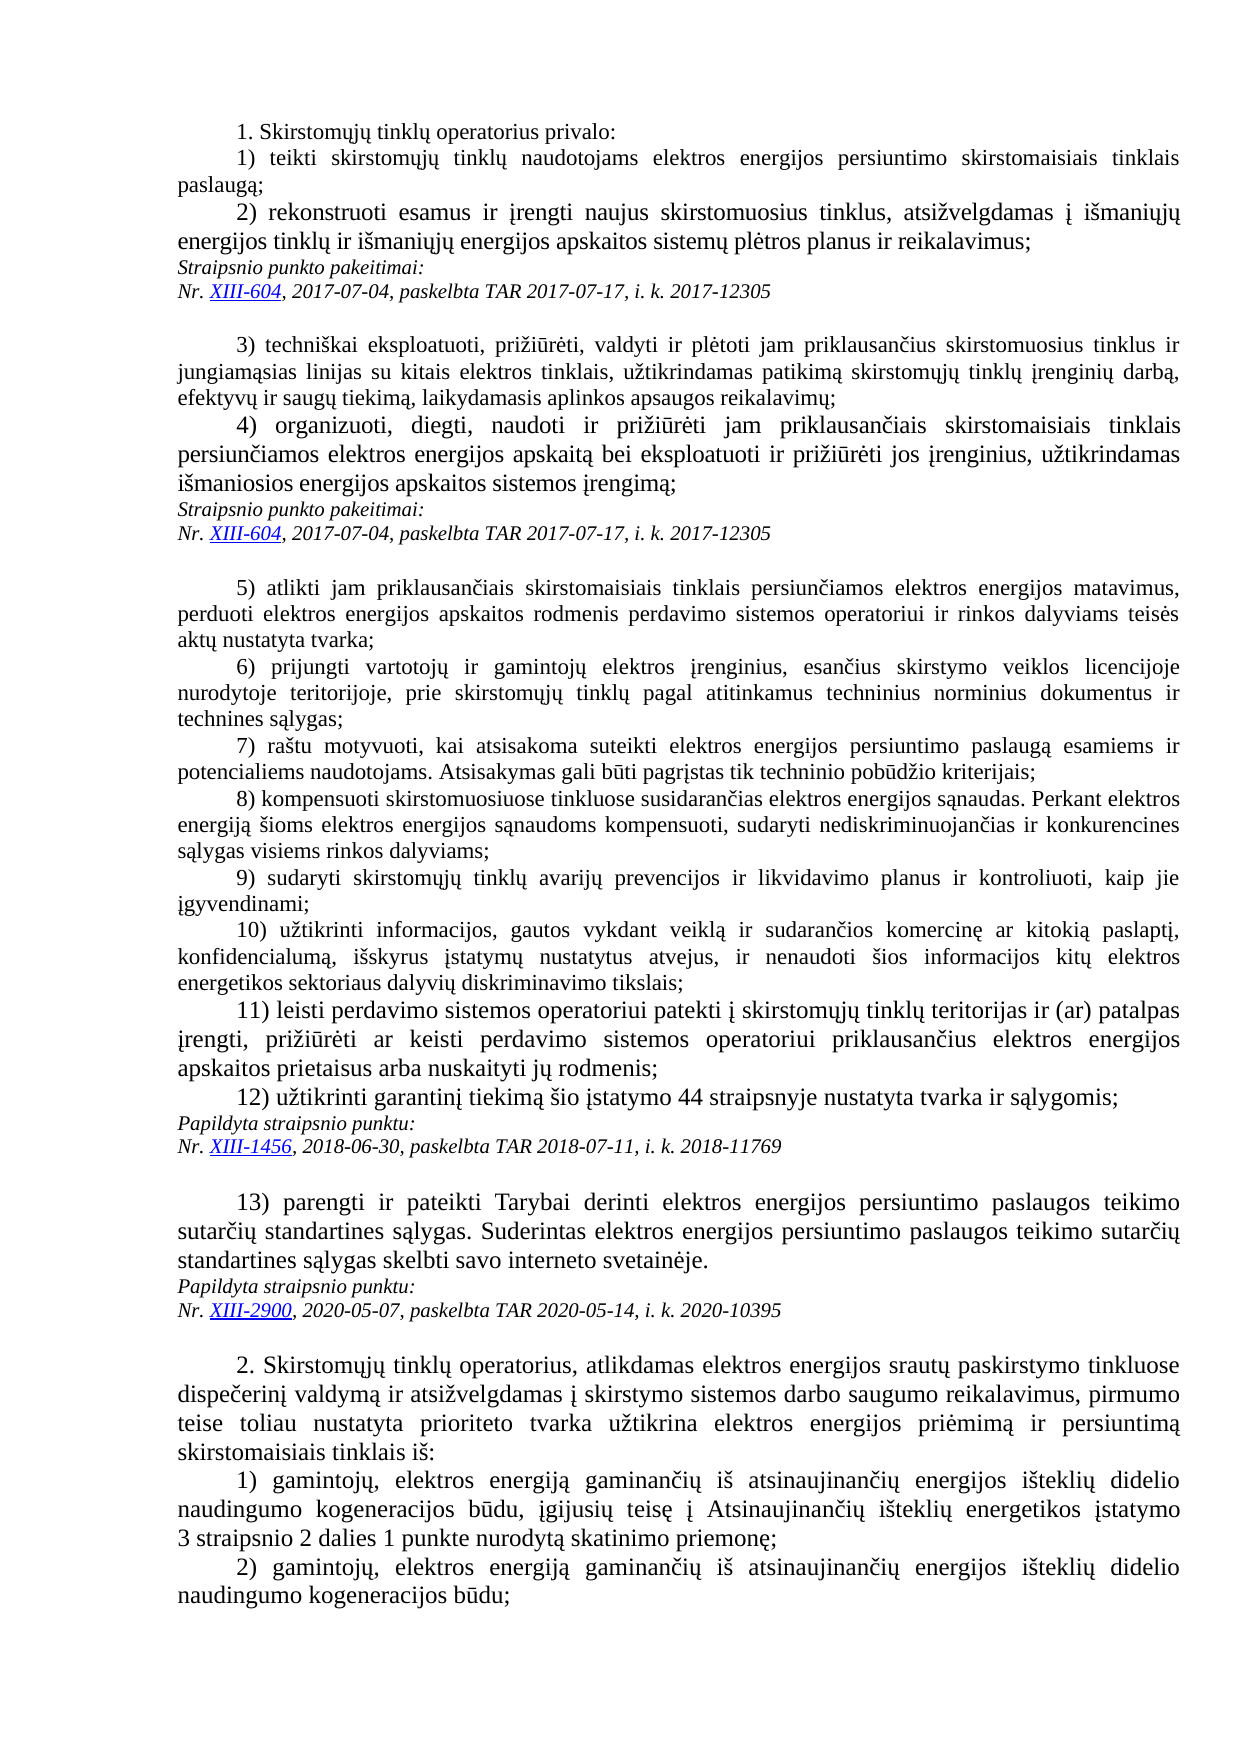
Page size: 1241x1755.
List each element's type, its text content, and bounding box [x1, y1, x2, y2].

text Straipsnio punkto pakeitimai: [177, 255, 1181, 279]
text 2) gamintojų, elektros energiją gaminančių iš atsinaujinančių energijos išteklių didelio naudingumo kogeneracijos būdu; [177, 1552, 1181, 1609]
text 3) techniškai eksploatuoti, prižiūrėti, valdyti ir plėtoti jam priklausančius skirstomuosius tinklus ir jungiamąsias linijas su kitais elektros tinklais, užtikrindamas patikimą skirstomųjų tinklų įrenginių darbą, efektyvų ir saugų tiekimą, laikydamasis aplinkos apsaugos reikalavimų; [177, 332, 1181, 411]
text 1) gamintojų, elektros energiją gaminančių iš atsinaujinančių energijos išteklių didelio naudingumo kogeneracijos būdu, įgijusių teisę į Atsinaujinančių išteklių energetikos įstatymo 3 straipsnio 2 dalies 1 punkte nurodytą skatinimo priemonę; [177, 1465, 1181, 1552]
text Nr. XIII-1456, 2018-06-30, paskelbta TAR 2018-07-11, i. k. 2018-11769 [177, 1134, 1181, 1158]
text 6) prijungti vartotojų ir gamintojų elektros įrenginius, esančius skirstymo veiklos licencijoje nurodytoje teritorijoje, prie skirstomųjų tinklų pagal atitinkamus techninius norminius dokumentus ir technines sąlygas; [177, 653, 1181, 732]
text 7) raštu motyvuoti, kai atsisakoma suteikti elektros energijos persiuntimo paslaugą esamiems ir potencialiems naudotojams. Atsisakymas gali būti pagrįstas tik techninio pobūdžio kriterijais; [177, 732, 1181, 784]
text 8) kompensuoti skirstomuosiuose tinkluose susidarančias elektros energijos sąnaudas. Perkant elektros energiją šioms elektros energijos sąnaudoms kompensuoti, sudaryti nediskriminuojančias ir konkurencines sąlygas visiems rinkos dalyviams; [177, 784, 1181, 864]
text 5) atlikti jam priklausančiais skirstomaisiais tinklais persiunčiamos elektros energijos matavimus, perduoti elektros energijos apskaitos rodmenis perdavimo sistemos operatoriui ir rinkos dalyviams teisės aktų nustatyta tvarka; [177, 574, 1181, 653]
text Nr. XIII-604, 2017-07-04, paskelbta TAR 2017-07-17, i. k. 2017-12305 [177, 521, 1181, 545]
text Straipsnio punkto pakeitimai: [177, 497, 1181, 521]
text Nr. XIII-604, 2017-07-04, paskelbta TAR 2017-07-17, i. k. 2017-12305 [177, 279, 1181, 303]
text 11) leisti perdavimo sistemos operatoriui patekti į skirstomųjų tinklų teritorijas ir (ar) patalpas įrengti, prižiūrėti ar keisti perdavimo sistemos operatoriui priklausančius elektros energijos apskaitos prietaisus arba nuskaityti jų rodmenis; [177, 995, 1181, 1082]
text 1) teikti skirstomųjų tinklų naudotojams elektros energijos persiuntimo skirstomaisiais tinklais paslaugą; [177, 144, 1181, 197]
text Papildyta straipsnio punktu: [177, 1273, 1181, 1298]
text 2) rekonstruoti esamus ir įrengti naujus skirstomuosius tinklus, atsižvelgdamas į išmaniųjų energijos tinklų ir išmaniųjų energijos apskaitos sistemų plėtros planus ir reikalavimus; [177, 197, 1181, 255]
text Nr. XIII-2900, 2020-05-07, paskelbta TAR 2020-05-14, i. k. 2020-10395 [177, 1298, 1181, 1322]
text 10) užtikrinti informacijos, gautos vykdant veiklą ir sudarančios komercinę ar kitokią paslaptį, konfidencialumą, išskyrus įstatymų nustatytus atvejus, ir nenaudoti šios informacijos kitų elektros energetikos sektoriaus dalyvių diskriminavimo tikslais; [177, 916, 1181, 995]
text 12) užtikrinti garantinį tiekimą šio įstatymo 44 straipsnyje nustatyta tvarka ir sąlygomis; [177, 1082, 1181, 1110]
text 1. Skirstomųjų tinklų operatorius privalo: [177, 118, 1181, 144]
text 13) parengti ir pateikti Tarybai derinti elektros energijos persiuntimo paslaugos teikimo sutarčių standartines sąlygas. Suderintas elektros energijos persiuntimo paslaugos teikimo sutarčių standartines sąlygas skelbti savo interneto svetainėje. [177, 1187, 1181, 1273]
text 4) organizuoti, diegti, naudoti ir prižiūrėti jam priklausančiais skirstomaisiais tinklais persiunčiamos elektros energijos apskaitą bei eksploatuoti ir prižiūrėti jos įrenginius, užtikrindamas išmaniosios energijos apskaitos sistemos įrengimą; [177, 411, 1181, 497]
text 2. Skirstomųjų tinklų operatorius, atlikdamas elektros energijos srautų paskirstymo tinkluose dispečerinį valdymą ir atsižvelgdamas į skirstymo sistemos darbo saugumo reikalavimus, pirmumo teise toliau nustatyta prioriteto tvarka užtikrina elektros energijos priėmimą ir persiuntimą skirstomaisiais tinklais iš: [177, 1350, 1181, 1465]
text 9) sudaryti skirstomųjų tinklų avarijų prevencijos ir likvidavimo planus ir kontroliuoti, kaip jie įgyvendinami; [177, 864, 1181, 916]
text Papildyta straipsnio punktu: [177, 1110, 1181, 1134]
